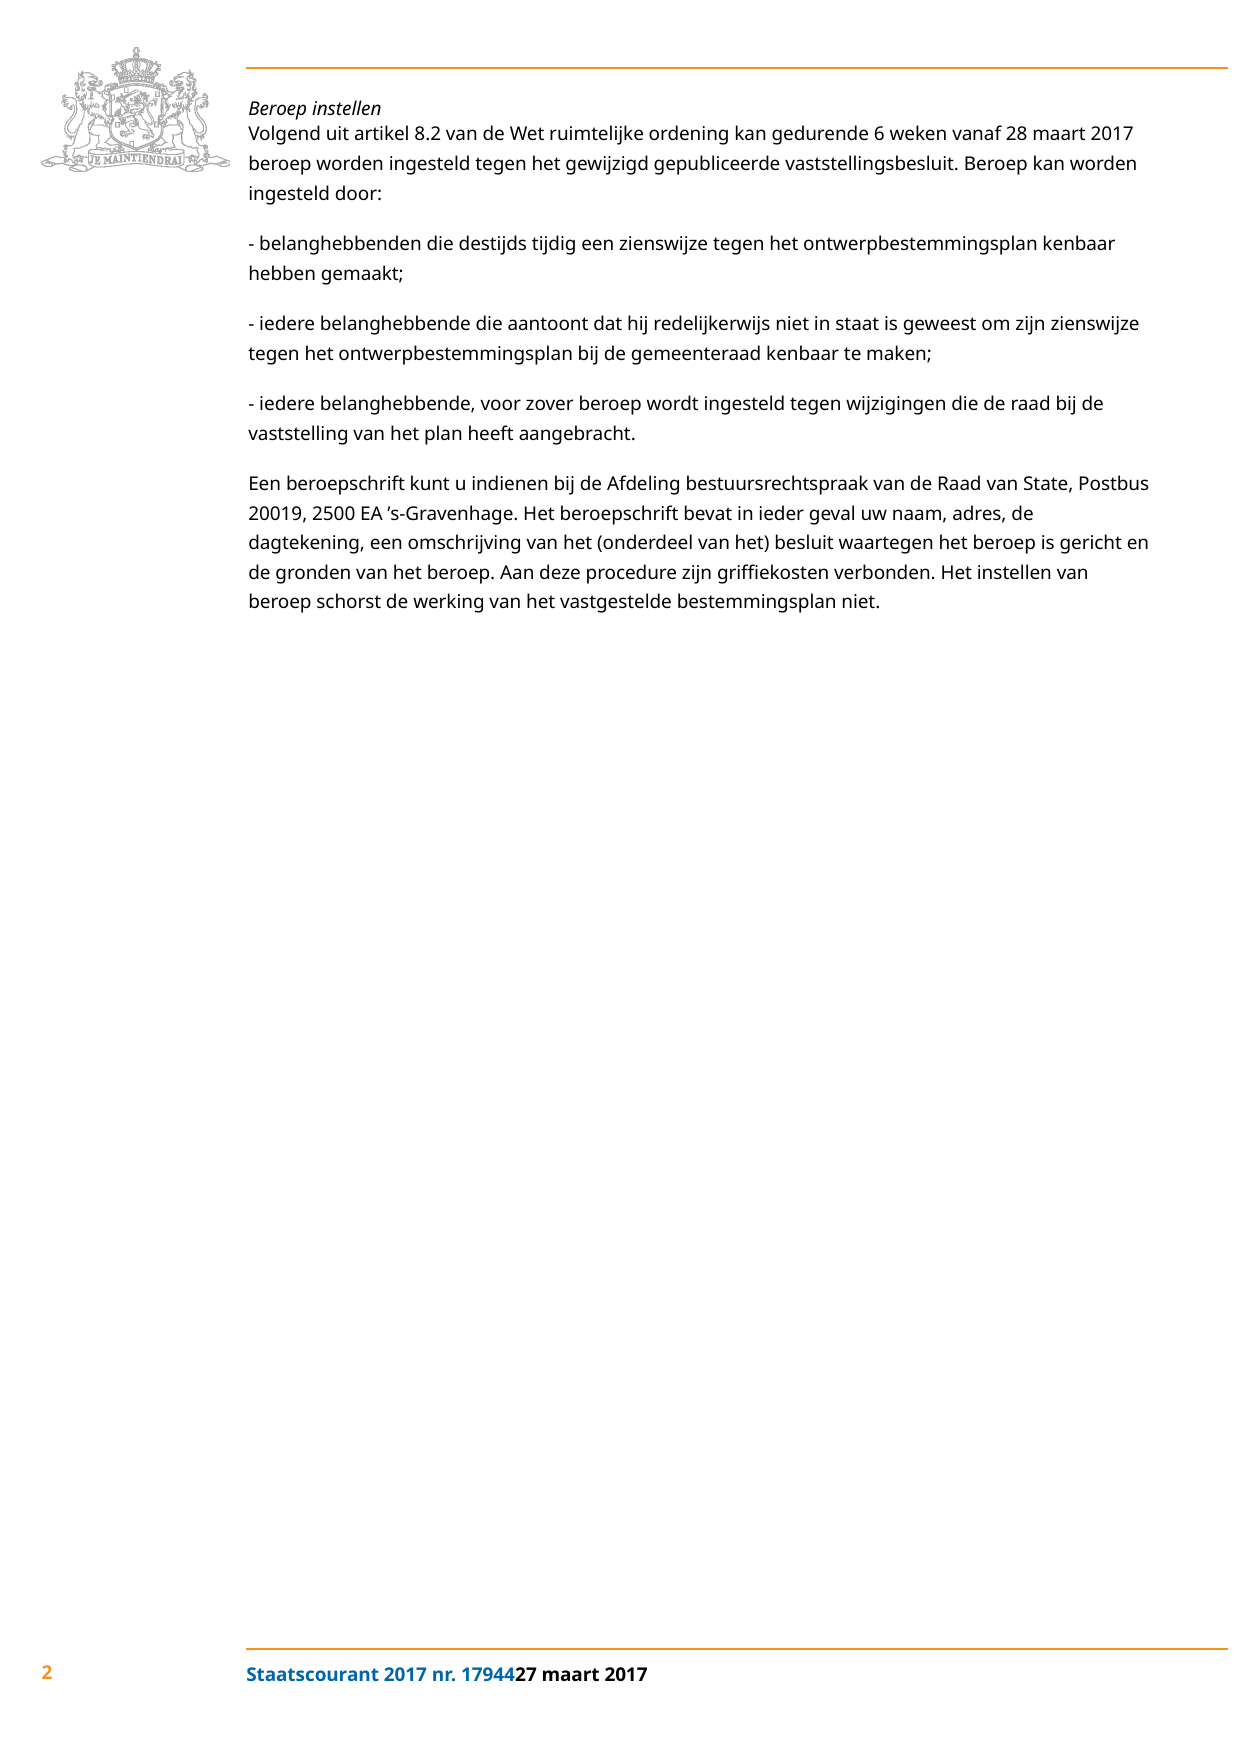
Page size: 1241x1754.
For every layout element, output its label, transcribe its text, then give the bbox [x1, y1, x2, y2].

text - iedere belanghebbende die aantoont dat hij redelijkerwijs niet in staat is geweest om zijn zienswijze tegen het ontwerpbestemmingsplan bij de gemeenteraad kenbaar te maken; [248, 310, 1152, 365]
text Beroep instellen [248, 95, 1152, 121]
text Een beroepschrift kunt u indienen bij de Afdeling bestuursrechtspraak van de Raad van State, Postbus 20019, 2500 EA ’s-Gravenhage. Het beroepschrift bevat in ieder geval uw naam, adres, de dagtekening, een omschrijving van het (onderdeel van het) besluit waartegen het beroep is gericht en de gronden van het beroep. Aan deze procedure zijn griffiekosten verbonden. Het instellen van beroep schorst de werking van het vastgestelde bestemmingsplan niet. [248, 470, 1152, 614]
text - belanghebbenden die destijds tijdig een zienswijze tegen het ontwerpbestemmingsplan kenbaar hebben gemaakt; [248, 230, 1152, 285]
text - iedere belanghebbende, voor zover beroep wordt ingesteld tegen wijzigingen die de raad bij de vaststelling van het plan heeft aangebracht. [248, 390, 1152, 445]
picture [41, 47, 231, 172]
text Volgend uit artikel 8.2 van de Wet ruimtelijke ordening kan gedurende 6 weken vanaf 28 maart 2017 beroep worden ingesteld tegen het gewijzigd gepubliceerde vaststellingsbesluit. Beroep kan worden ingesteld door: [248, 121, 1152, 205]
